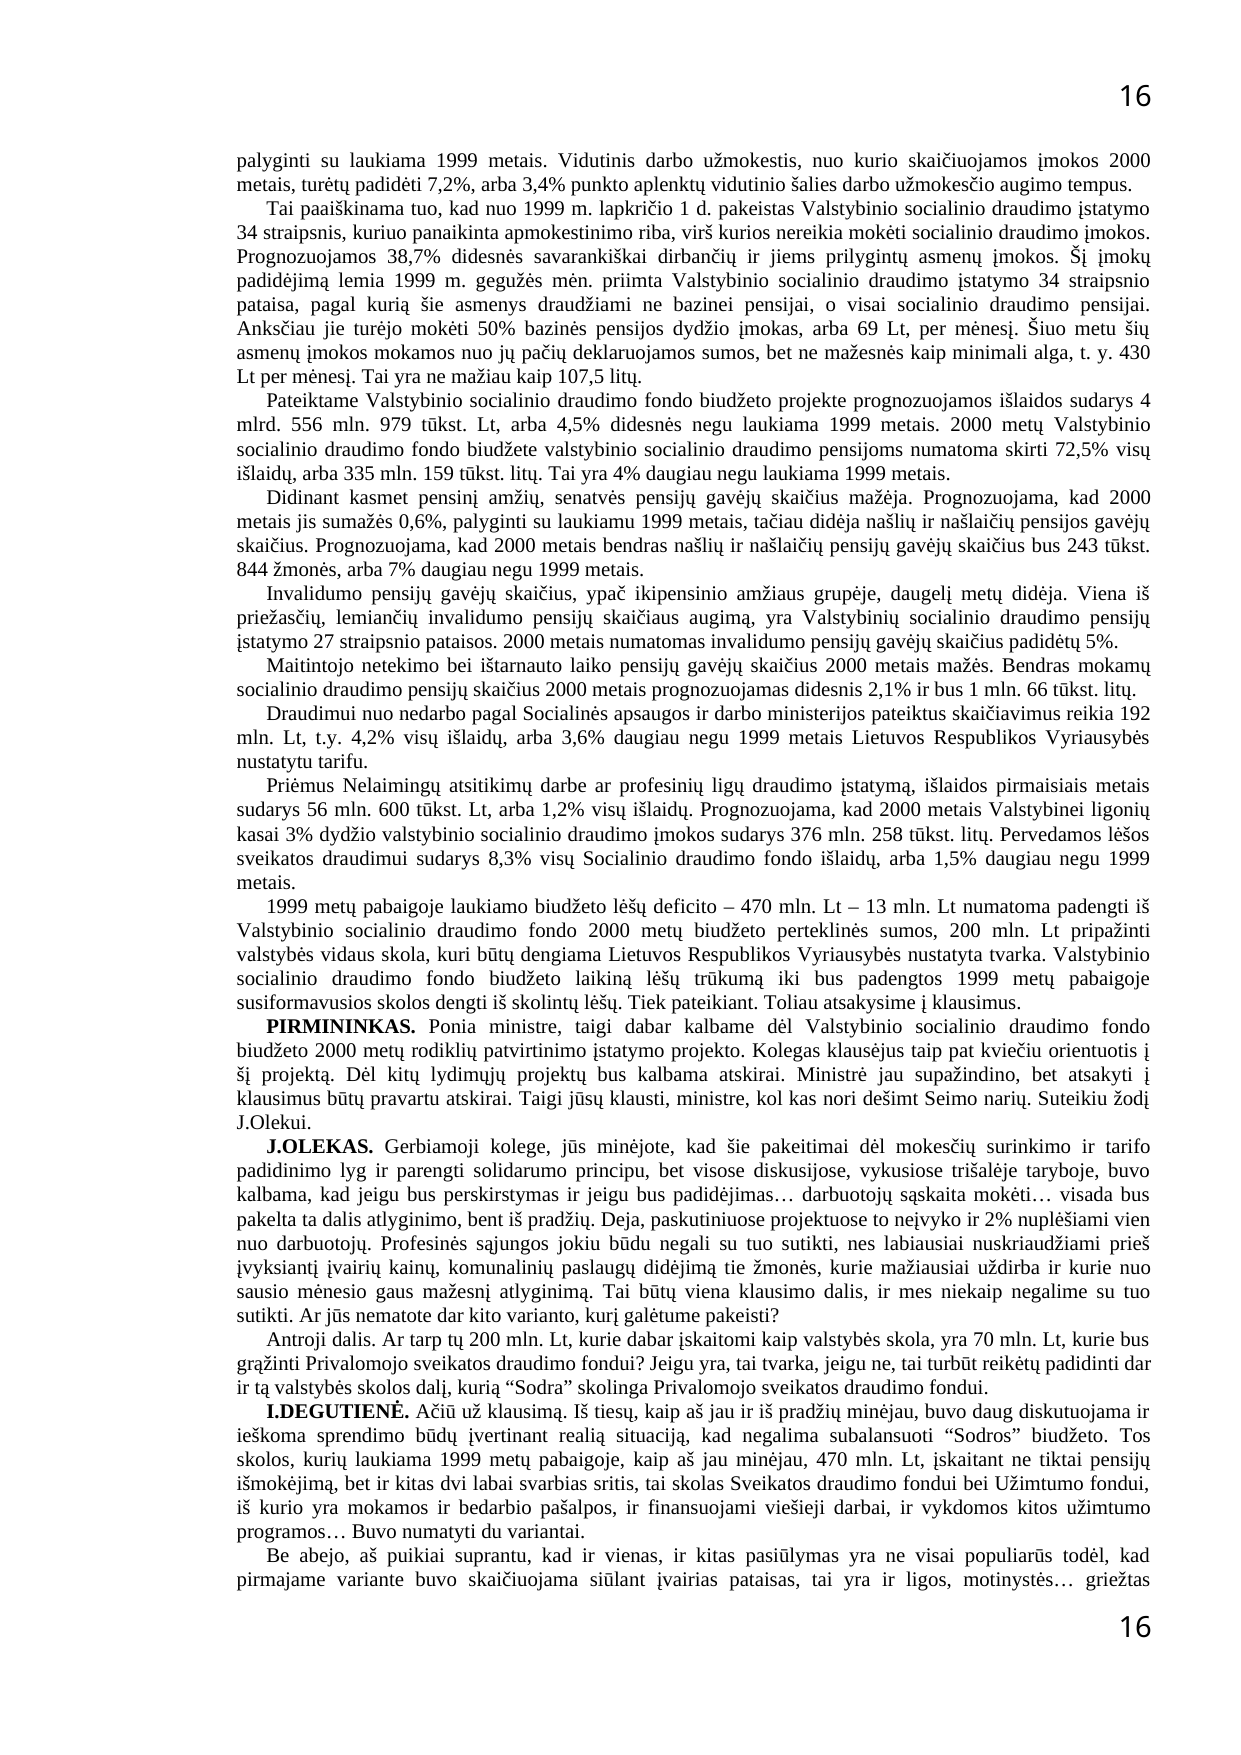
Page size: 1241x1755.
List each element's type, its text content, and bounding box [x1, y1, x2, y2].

text J.OLEKAS. Gerbiamoji kolege, jūs minėjote, kad šie pakeitimai dėl mokesčių surinkimo ir tarifo padidinimo lyg ir parengti solidarumo principu, bet visose diskusijose, vykusiose trišalėje taryboje, buvo kalbama, kad jeigu bus perskirstymas ir jeigu bus padidėjimas… darbuotojų sąskaita mokėti… visada bus pakelta ta dalis atlyginimo, bent iš pradžių. Deja, paskutiniuose projektuose to neįvyko ir 2% nuplėšiami vien nuo darbuotojų. Profesinės sąjungos jokiu būdu negali su tuo sutikti, nes labiausiai nuskriaudžiami prieš įvyksiantį įvairių kainų, komunalinių paslaugų didėjimą tie žmonės, kurie mažiausiai uždirba ir kurie nuo sausio mėnesio gaus mažesnį atlyginimą. Tai būtų viena klausimo dalis, ir mes niekaip negalime su tuo sutikti. Ar jūs nematote dar kito varianto, kurį galėtume pakeisti? [236, 1134, 1152, 1327]
text Draudimui nuo nedarbo pagal Socialinės apsaugos ir darbo ministerijos pateiktus skaičiavimus reikia 192 mln. Lt, t.y. 4,2% visų išlaidų, arba 3,6% daugiau negu 1999 metais Lietuvos Respublikos Vyriausybės nustatytu tarifu. [236, 701, 1152, 773]
text Be abejo, aš puikiai suprantu, kad ir vienas, ir kitas pasiūlymas yra ne visai populiarūs todėl, kad pirmajame variante buvo skaičiuojama siūlant įvairias pataisas, tai yra ir ligos, motinystės… griežtas [236, 1543, 1152, 1591]
text I.DEGUTIENĖ. Ačiū už klausimą. Iš tiesų, kaip aš jau ir iš pradžių minėjau, buvo daug diskutuojama ir ieškoma sprendimo būdų įvertinant realią situaciją, kad negalima subalansuoti “Sodros” biudžeto. Tos skolos, kurių laukiama 1999 metų pabaigoje, kaip aš jau minėjau, 470 mln. Lt, įskaitant ne tiktai pensijų išmokėjimą, bet ir kitas dvi labai svarbias sritis, tai skolas Sveikatos draudimo fondui bei Užimtumo fondui, iš kurio yra mokamos ir bedarbio pašalpos, ir finansuojami viešieji darbai, ir vykdomos kitos užimtumo programos… Buvo numatyti du variantai. [236, 1399, 1152, 1543]
text Invalidumo pensijų gavėjų skaičius, ypač ikipensinio amžiaus grupėje, daugelį metų didėja. Viena iš priežasčių, lemiančių invalidumo pensijų skaičiaus augimą, yra Valstybinių socialinio draudimo pensijų įstatymo 27 straipsnio pataisos. 2000 metais numatomas invalidumo pensijų gavėjų skaičius padidėtų 5%. [236, 581, 1152, 653]
text Didinant kasmet pensinį amžių, senatvės pensijų gavėjų skaičius mažėja. Prognozuojama, kad 2000 metais jis sumažės 0,6%, palyginti su laukiamu 1999 metais, tačiau didėja našlių ir našlaičių pensijos gavėjų skaičius. Prognozuojama, kad 2000 metais bendras našlių ir našlaičių pensijų gavėjų skaičius bus 243 tūkst. 844 žmonės, arba 7% daugiau negu 1999 metais. [236, 484, 1152, 581]
text palyginti su laukiama 1999 metais. Vidutinis darbo užmokestis, nuo kurio skaičiuojamos įmokos 2000 metais, turėtų padidėti 7,2%, arba 3,4% punkto aplenktų vidutinio šalies darbo užmokesčio augimo tempus. [236, 148, 1152, 196]
text 1999 metų pabaigoje laukiamo biudžeto lėšų deficito – 470 mln. Lt – 13 mln. Lt numatoma padengti iš Valstybinio socialinio draudimo fondo 2000 metų biudžeto perteklinės sumos, 200 mln. Lt pripažinti valstybės vidaus skola, kuri būtų dengiama Lietuvos Respublikos Vyriausybės nustatyta tvarka. Valstybinio socialinio draudimo fondo biudžeto laikiną lėšų trūkumą iki bus padengtos 1999 metų pabaigoje susiformavusios skolos dengti iš skolintų lėšų. Tiek pateikiant. Toliau atsakysime į klausimus. [236, 894, 1152, 1014]
text PIRMININKAS. Ponia ministre, taigi dabar kalbame dėl Valstybinio socialinio draudimo fondo biudžeto 2000 metų rodiklių patvirtinimo įstatymo projekto. Kolegas klausėjus taip pat kviečiu orientuotis į šį projektą. Dėl kitų lydimųjų projektų bus kalbama atskirai. Ministrė jau supažindino, bet atsakyti į klausimus būtų pravartu atskirai. Taigi jūsų klausti, ministre, kol kas nori dešimt Seimo narių. Suteikiu žodį J.Olekui. [236, 1014, 1152, 1134]
text Priėmus Nelaimingų atsitikimų darbe ar profesinių ligų draudimo įstatymą, išlaidos pirmaisiais metais sudarys 56 mln. 600 tūkst. Lt, arba 1,2% visų išlaidų. Prognozuojama, kad 2000 metais Valstybinei ligonių kasai 3% dydžio valstybinio socialinio draudimo įmokos sudarys 376 mln. 258 tūkst. litų. Pervedamos lėšos sveikatos draudimui sudarys 8,3% visų Socialinio draudimo fondo išlaidų, arba 1,5% daugiau negu 1999 metais. [236, 773, 1152, 894]
text Pateiktame Valstybinio socialinio draudimo fondo biudžeto projekte prognozuojamos išlaidos sudarys 4 mlrd. 556 mln. 979 tūkst. Lt, arba 4,5% didesnės negu laukiama 1999 metais. 2000 metų Valstybinio socialinio draudimo fondo biudžete valstybinio socialinio draudimo pensijoms numatoma skirti 72,5% visų išlaidų, arba 335 mln. 159 tūkst. litų. Tai yra 4% daugiau negu laukiama 1999 metais. [236, 388, 1152, 484]
text Maitintojo netekimo bei ištarnauto laiko pensijų gavėjų skaičius 2000 metais mažės. Bendras mokamų socialinio draudimo pensijų skaičius 2000 metais prognozuojamas didesnis 2,1% ir bus 1 mln. 66 tūkst. litų. [236, 653, 1152, 701]
text Tai paaiškinama tuo, kad nuo 1999 m. lapkričio 1 d. pakeistas Valstybinio socialinio draudimo įstatymo 34 straipsnis, kuriuo panaikinta apmokestinimo riba, virš kurios nereikia mokėti socialinio draudimo įmokos. Prognozuojamos 38,7% didesnės savarankiškai dirbančių ir jiems prilygintų asmenų įmokos. Šį įmokų padidėjimą lemia 1999 m. gegužės mėn. priimta Valstybinio socialinio draudimo įstatymo 34 straipsnio pataisa, pagal kurią šie asmenys draudžiami ne bazinei pensijai, o visai socialinio draudimo pensijai. Anksčiau jie turėjo mokėti 50% bazinės pensijos dydžio įmokas, arba 69 Lt, per mėnesį. Šiuo metu šių asmenų įmokos mokamos nuo jų pačių deklaruojamos sumos, bet ne mažesnės kaip minimali alga, t. y. 430 Lt per mėnesį. Tai yra ne mažiau kaip 107,5 litų. [236, 196, 1152, 388]
text Antroji dalis. Ar tarp tų 200 mln. Lt, kurie dabar įskaitomi kaip valstybės skola, yra 70 mln. Lt, kurie bus grąžinti Privalomojo sveikatos draudimo fondui? Jeigu yra, tai tvarka, jeigu ne, tai turbūt reikėtų padidinti dar ir tą valstybės skolos dalį, kurią “Sodra” skolinga Privalomojo sveikatos draudimo fondui. [236, 1327, 1152, 1399]
